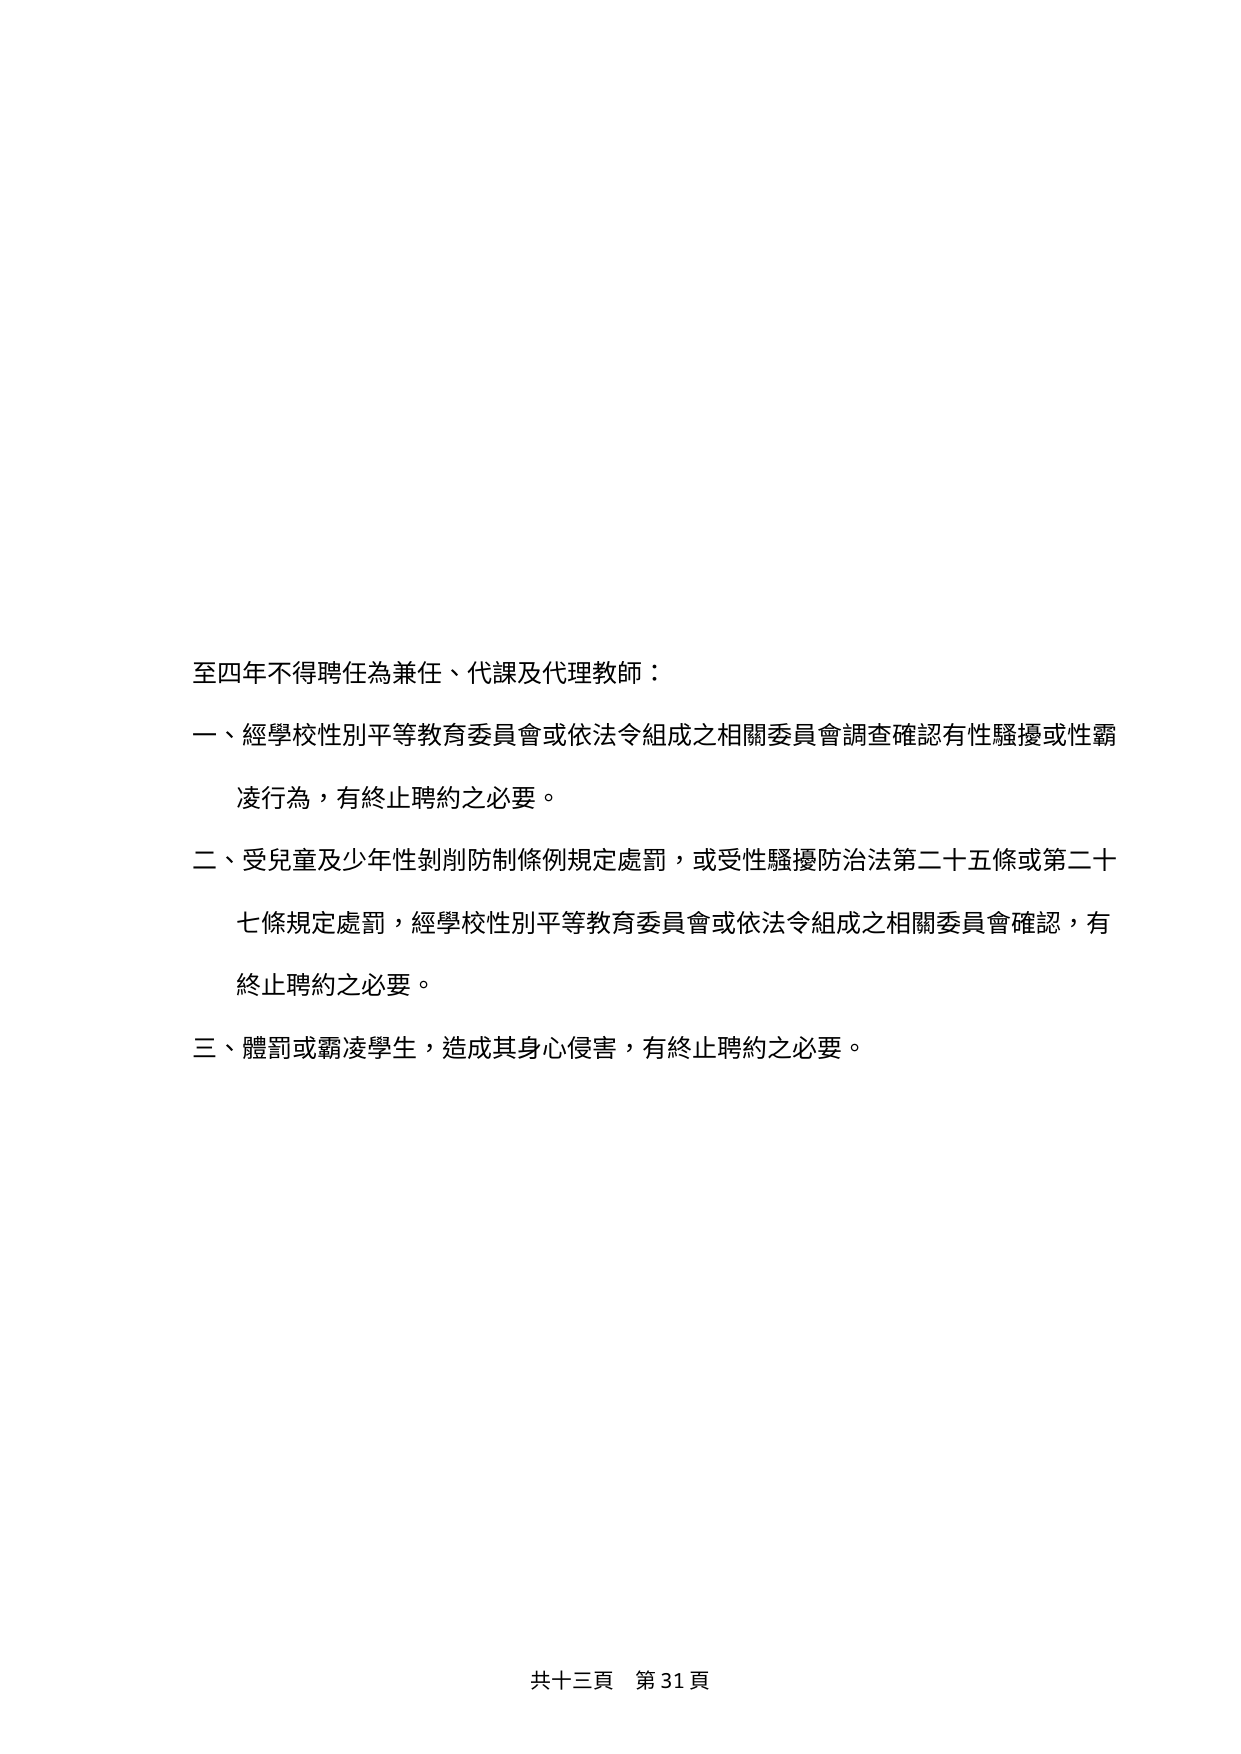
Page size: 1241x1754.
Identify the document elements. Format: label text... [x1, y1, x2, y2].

text 一、經學校性別平等教育委員會或依法令組成之相關委員會調查確認有性騷擾或性霸凌行為，有終止聘約之必要。 [192, 692, 1122, 817]
text 至四年不得聘任為兼任、代課及代理教師： [118, 629, 1122, 692]
text 三、體罰或霸凌學生，造成其身心侵害，有終止聘約之必要。 [192, 1004, 1122, 1067]
text 二、受兒童及少年性剝削防制條例規定處罰，或受性騷擾防治法第二十五條或第二十七條規定處罰，經學校性別平等教育委員會或依法令組成之相關委員會確認，有終止聘約之必要。 [192, 817, 1122, 1004]
